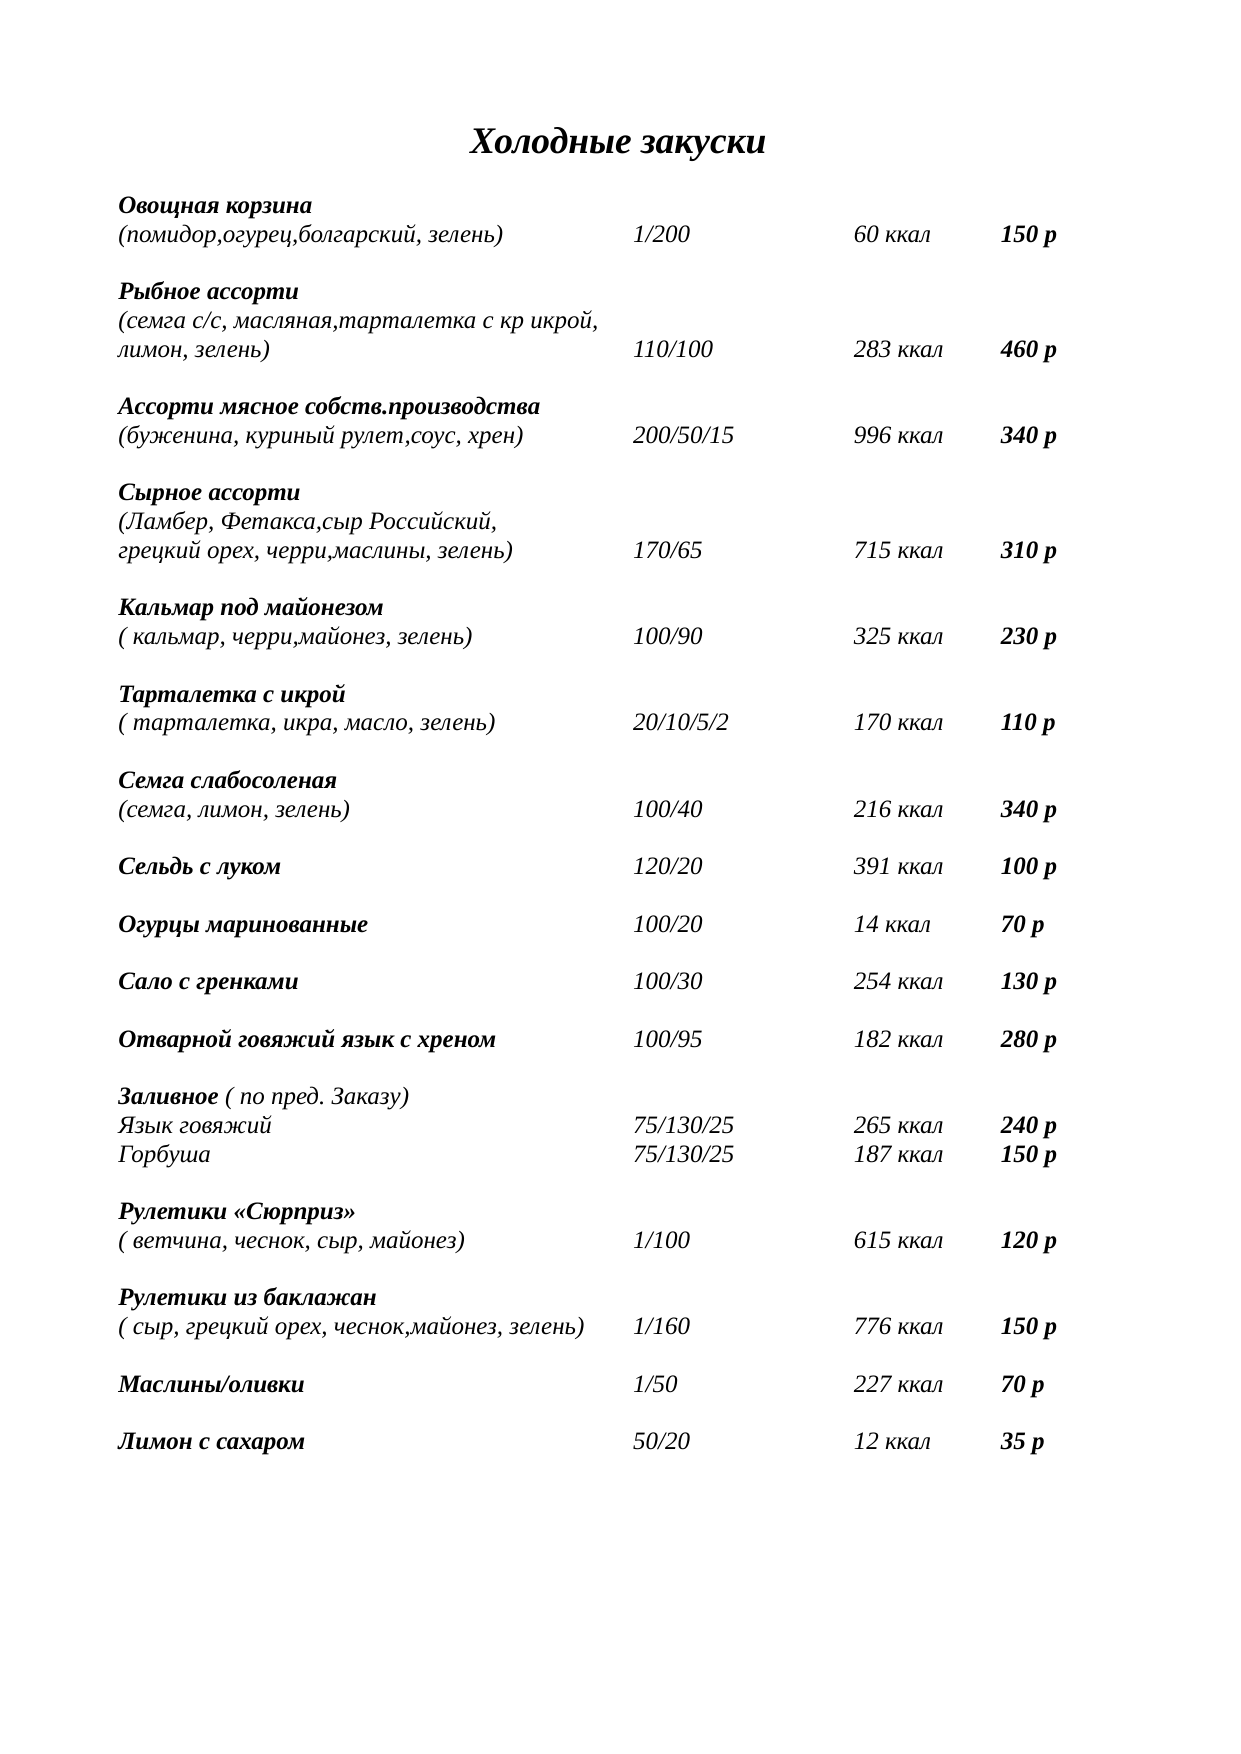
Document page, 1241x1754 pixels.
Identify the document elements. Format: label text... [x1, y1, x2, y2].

text Рулетики из баклажан [118, 1282, 1122, 1311]
text Рулетики «Сюрприз» [118, 1196, 1122, 1225]
text ( сыр, грецкий орех, чеснок,майонез, зелень) 1/160 776 ккал 150 р [118, 1311, 1122, 1340]
text лимон, зелень) 110/100 283 ккал 460 р [118, 334, 1122, 362]
text Кальмар под майонезом [118, 592, 1122, 621]
text (семга с/с, масляная,тарталетка с кр икрой, [118, 305, 1122, 334]
text Лимон с сахаром 50/20 12 ккал 35 р [118, 1426, 1122, 1455]
text ( ветчина, чеснок, сыр, майонез) 1/100 615 ккал 120 р [118, 1225, 1122, 1254]
text ( тарталетка, икра, масло, зелень) 20/10/5/2 170 ккал 110 р [118, 707, 1122, 736]
text Отварной говяжий язык с хреном 100/95 182 ккал 280 р [118, 1024, 1122, 1052]
text грецкий орех, черри,маслины, зелень) 170/65 715 ккал 310 р [118, 535, 1122, 564]
text Семга слабосоленая [118, 765, 1122, 794]
text Сырное ассорти [118, 477, 1122, 506]
text Сало с гренками 100/30 254 ккал 130 р [118, 966, 1122, 995]
text Рыбное ассорти [118, 276, 1122, 305]
text Заливное ( по пред. Заказу) [118, 1081, 1122, 1110]
text Тарталетка с икрой [118, 679, 1122, 707]
text (помидор,огурец,болгарский, зелень) 1/200 60 ккал 150 р [118, 219, 1122, 247]
text ( кальмар, черри,майонез, зелень) 100/90 325 ккал 230 р [118, 621, 1122, 650]
text Сельдь с луком 120/20 391 ккал 100 р [118, 851, 1122, 880]
text Маслины/оливки 1/50 227 ккал 70 р [118, 1369, 1122, 1397]
text Огурцы маринованные 100/20 14 ккал 70 р [118, 909, 1122, 937]
text Холодные закуски [118, 118, 1122, 161]
text (Ламбер, Фетакса,сыр Российский, [118, 506, 1122, 535]
text Ассорти мясное собств.производства [118, 391, 1122, 420]
text Овощная корзина [118, 190, 1122, 219]
text (семга, лимон, зелень) 100/40 216 ккал 340 р [118, 794, 1122, 822]
text Горбуша 75/130/25 187 ккал 150 р [118, 1139, 1122, 1167]
text (буженина, куриный рулет,соус, хрен) 200/50/15 996 ккал 340 р [118, 420, 1122, 449]
text Язык говяжий 75/130/25 265 ккал 240 р [118, 1110, 1122, 1139]
